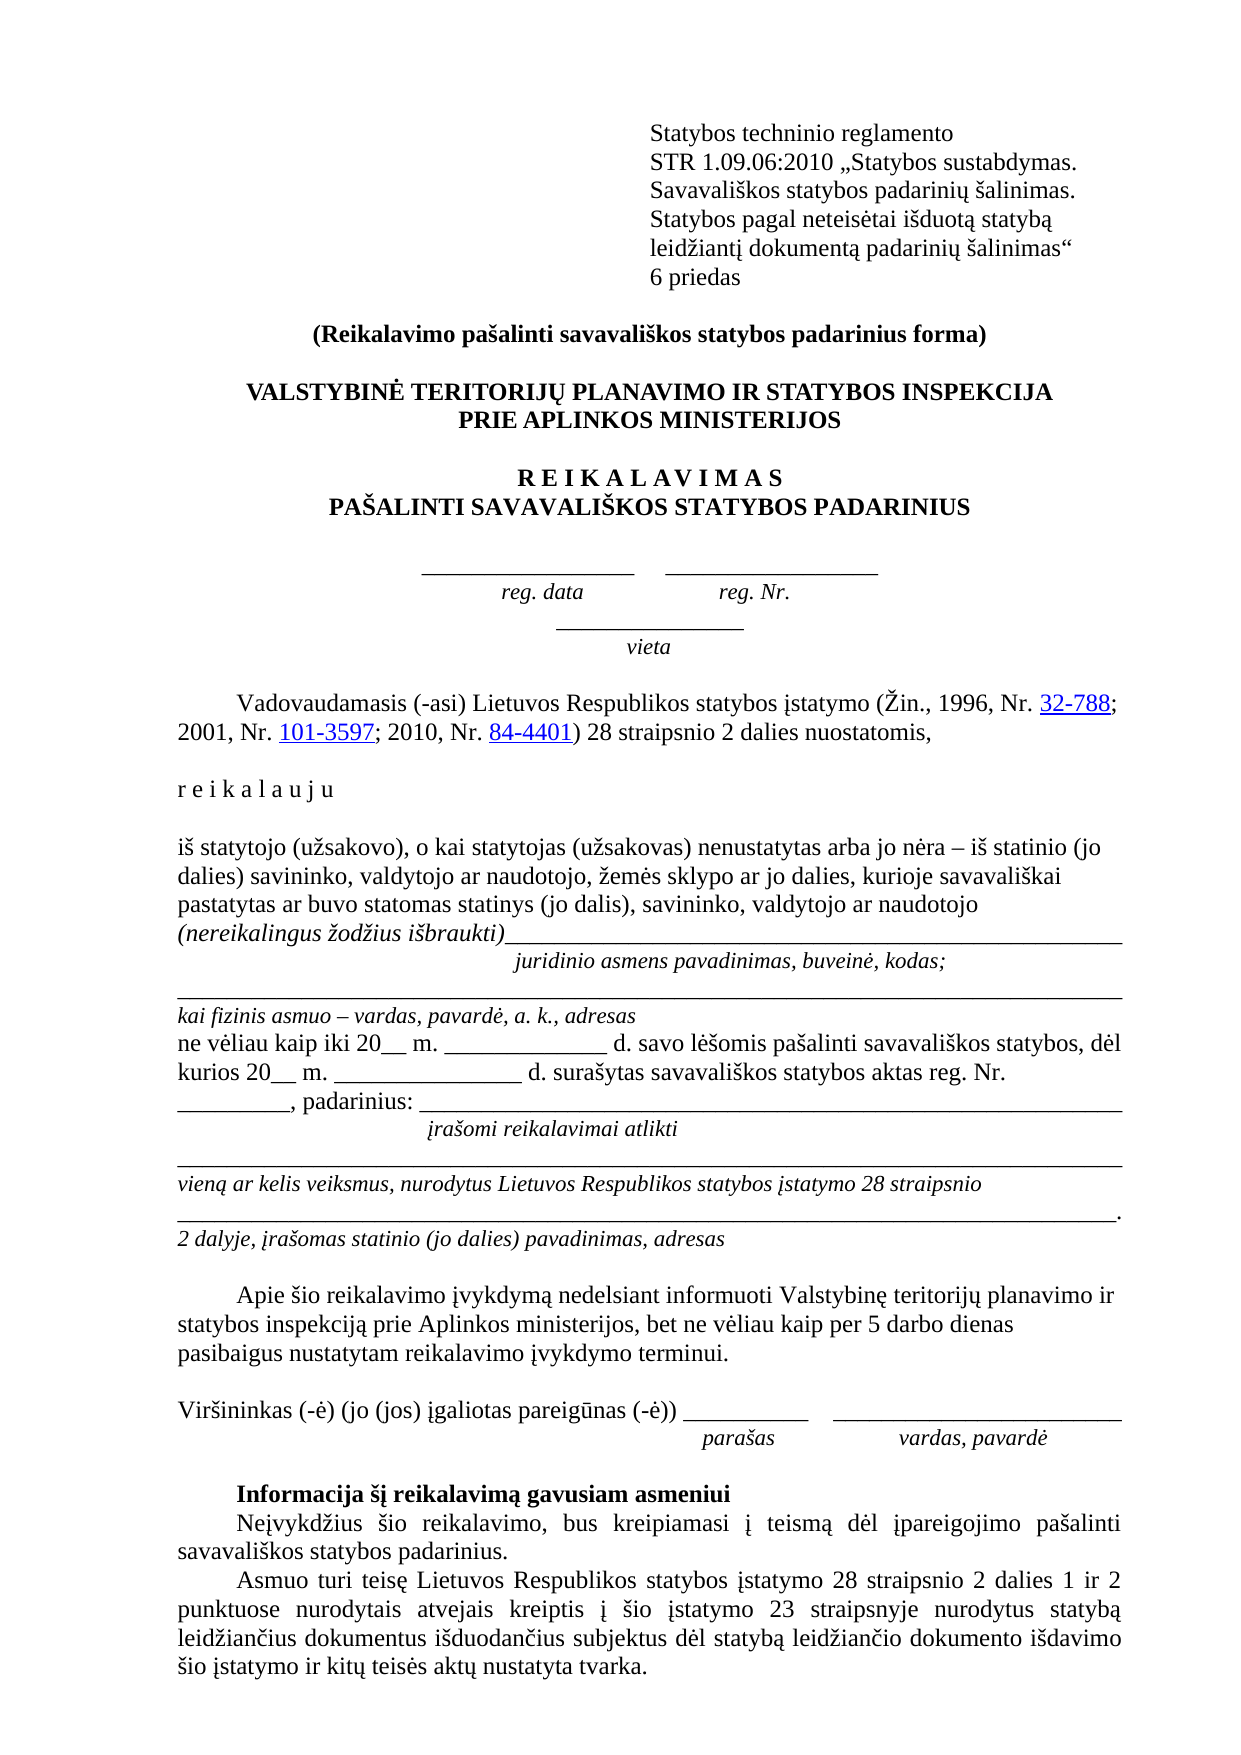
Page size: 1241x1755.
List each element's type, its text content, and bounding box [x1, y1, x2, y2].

text _ [177, 973, 1122, 998]
text iš statytojo (užsakovo), o kai statytojas (užsakovas) nenustatytas arba jo nėra – iš statinio (jo dalies) savininko, valdytojo ar naudotojo, žemės sklypo ar jo dalies, kurioje savavališkai pastatytas ar buvo statomas statinys (jo dalis), savininko, valdytojo ar naudotojo (nereikalingus žodžius išbraukti) [177, 832, 1122, 947]
text Viršininkas (-ė) (jo (jos) įgaliotas pareigūnas (-ė)) __________ [177, 1395, 1122, 1424]
text reikalauju [177, 774, 1122, 803]
text Apie šio reikalavimo įvykdymą nedelsiant informuoti Valstybinę teritorijų planavimo ir statybos inspekciją prie Aplinkos ministerijos, bet ne vėliau kaip per 5 darbo dienas pasibaigus nustatytam reikalavimo įvykdymo terminui. [177, 1280, 1122, 1366]
text vieta [177, 633, 1122, 659]
text Statybos techninio reglamento [649, 118, 1122, 147]
text _______________ [177, 604, 1122, 633]
text įrašomi reikalavimai atlikti [427, 1115, 1122, 1141]
text kai fizinis asmuo – vardas, pavardė, a. k., adresas [177, 1002, 1122, 1028]
text 6 priedas [649, 262, 1122, 291]
text VALSTYBINĖ TERITORIJŲ PLANAVIMO IR STATYBOS INSPEKCIJA [177, 377, 1122, 406]
text (Reikalavimo pašalinti savavališkos statybos padarinius forma) [177, 319, 1122, 348]
text _ . [177, 1196, 1122, 1225]
text vieną ar kelis veiksmus, nurodytus Lietuvos Respublikos statybos įstatymo 28 straipsnio [177, 1170, 1122, 1196]
text REIKALAVIMAS [177, 463, 1122, 492]
text ne vėliau kaip iki 20__ m. _____________ d. savo lėšomis pašalinti savavališkos statybos, dėl kurios 20__ m. _______________ d. surašytas savavališkos statybos aktas reg. Nr. _________, padarinius: [177, 1028, 1122, 1115]
text PRIE APLINKOS MINISTERIJOS [177, 406, 1122, 434]
text 2 dalyje, įrašomas statinio (jo dalies) pavadinimas, adresas [177, 1225, 1122, 1251]
text Informacija šį reikalavimą gavusiam asmeniui [177, 1479, 1122, 1508]
text PAŠALINTI SAVAVALIŠKOS STATYBOS PADARINIUS [177, 492, 1122, 521]
text juridinio asmens pavadinimas, buveinė, kodas; [515, 947, 1122, 973]
text Vadovaudamasis (-asi) Lietuvos Respublikos statybos įstatymo (Žin., 1996, Nr. 32-788; 2001, Nr. 101-3597; 2010, Nr. 84-4401) 28 straipsnio 2 dalies nuostatomis, [177, 688, 1122, 746]
text Neįvykdžius šio reikalavimo, bus kreipiamasi į teismą dėl įpareigojimo pašalinti savavališkos statybos padarinius. [177, 1508, 1122, 1565]
text _ [177, 1141, 1122, 1166]
text reg. data reg. Nr. [177, 578, 1122, 604]
text STR 1.09.06:2010 „Statybos sustabdymas. Savavališkos statybos padarinių šalinimas. Statybos pagal neteisėtai išduotą statybą leidžiantį dokumentą padarinių šalinimas“ [649, 147, 1122, 262]
text Asmuo turi teisę Lietuvos Respublikos statybos įstatymo 28 straipsnio 2 dalies 1 ir 2 punktuose nurodytais atvejais kreiptis į šio įstatymo 23 straipsnyje nurodytus statybą leidžiančius dokumentus išduodančius subjektus dėl statybą leidžiančio dokumento išdavimo šio įstatymo ir kitų teisės aktų nustatyta tvarka. [177, 1565, 1122, 1680]
text parašas vardas, pavardė [702, 1424, 1122, 1450]
text _________________ _________________ [177, 549, 1122, 578]
